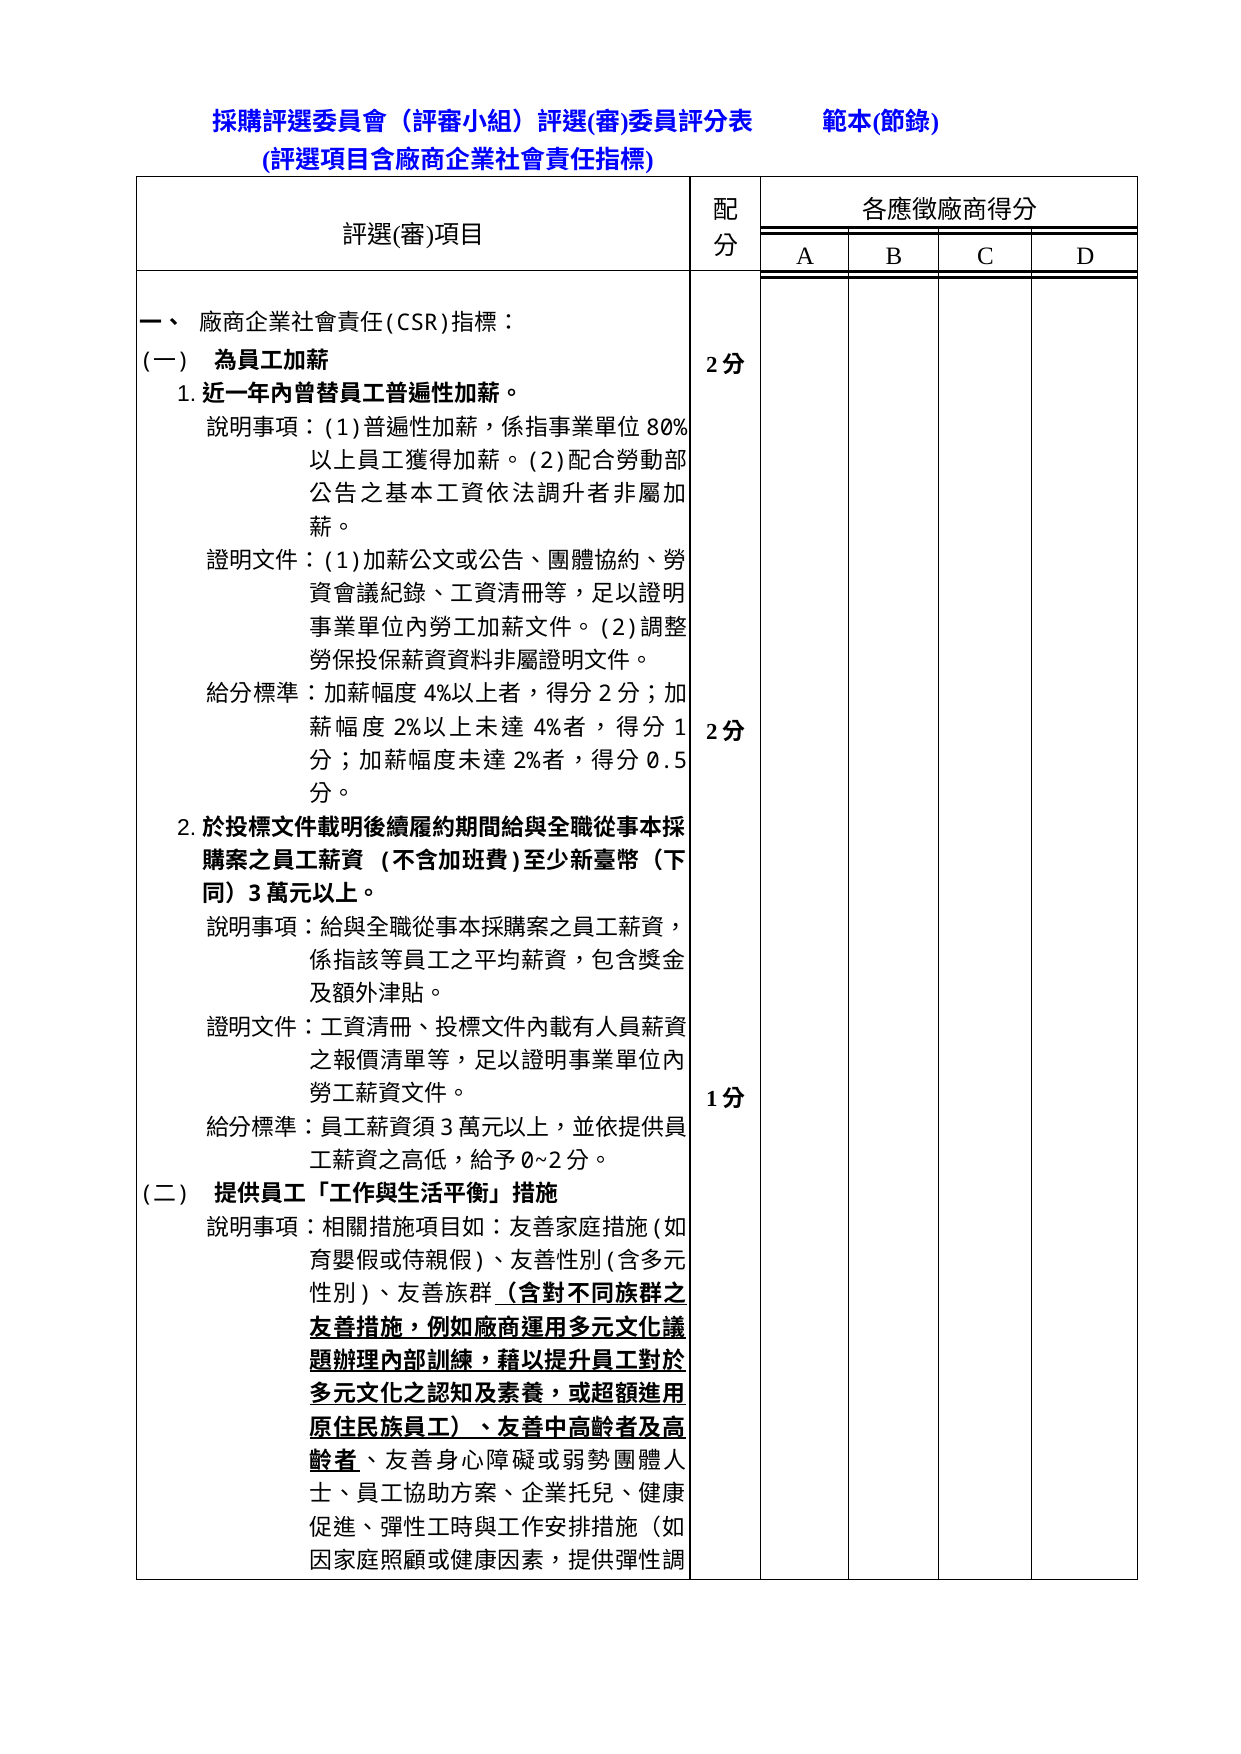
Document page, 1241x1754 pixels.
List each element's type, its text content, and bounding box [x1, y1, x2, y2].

table_cell C [939, 235, 1031, 270]
table_cell [849, 279, 938, 1579]
table_cell [1032, 279, 1137, 1579]
table_cell [761, 279, 848, 1579]
table_cell 2分 2分 1分 [691, 271, 760, 1579]
table_cell B [849, 235, 938, 270]
table_header 配 分 [691, 177, 760, 270]
table_cell D [1032, 235, 1137, 270]
text (評選項目含廠商企業社會責任指標) [118, 138, 1128, 176]
table_header 評選(審)項目 [137, 177, 689, 270]
table_cell [939, 279, 1031, 1579]
text 採購評選委員會（評審小組）評選(審)委員評分表 範本(節錄) [118, 101, 1128, 138]
table_cell A [761, 235, 848, 270]
table_header 各應徵廠商得分 [761, 177, 1137, 226]
table_cell 廠商企業社會責任(CSR)指標： 為員工加薪 近一年內曾替員工普遍性加薪。 說明事項：(1)普遍性加薪，係指事業單位80%以上員工獲得加薪。(2)配合勞動部公告之基本工資依法調升者非屬加薪。 證明文件：(1)加薪公文或公告、團體協約、勞資會議紀錄、工資清冊等，足以證明事業單位內勞工加薪文件。(2)調整勞保投保薪資資料非屬證明文件。 給分標準：加薪幅度4%以上者，得分2分；加薪幅度2%以上未達4%者，得分1分；加薪幅度未達2%者，得分0.5分。 於投標文件載明後續履約期間給與全職從事本採購案之員工薪資 (不含加班費)至少新臺幣（下同）3萬元以上。 說明事項：給與全職從事本採購案之員工薪資，係指該等員工之平均薪資，包含獎金及額外津貼。 證明文件：工資清冊、投標文件內載有人員薪資之報價清單等，足以證明事業單位內勞工薪資文件。 給分標準：員工薪資須3萬元以上，並依提供員工薪資之高低，給予0~2分。 提供員工「工作與生活平衡」措施 說明事項：相關措施項目如：友善家庭措施(如育嬰假或侍親假)、友善性別(含多元性別)、友善族群（含對不同族群之友善措施，例如廠商運用多元文化議題辦理內部訓練，藉以提升員工對於多元文化之認知及素養，或超額進用原住民族員工）、友善中高齡者及高齡者、友善身心障礙或弱勢團體人士、員工協助方案、企業托兒、健康促進、彈性工時與工作安排措施（如因家庭照顧或健康因素，提供彈性調 [137, 271, 689, 1579]
